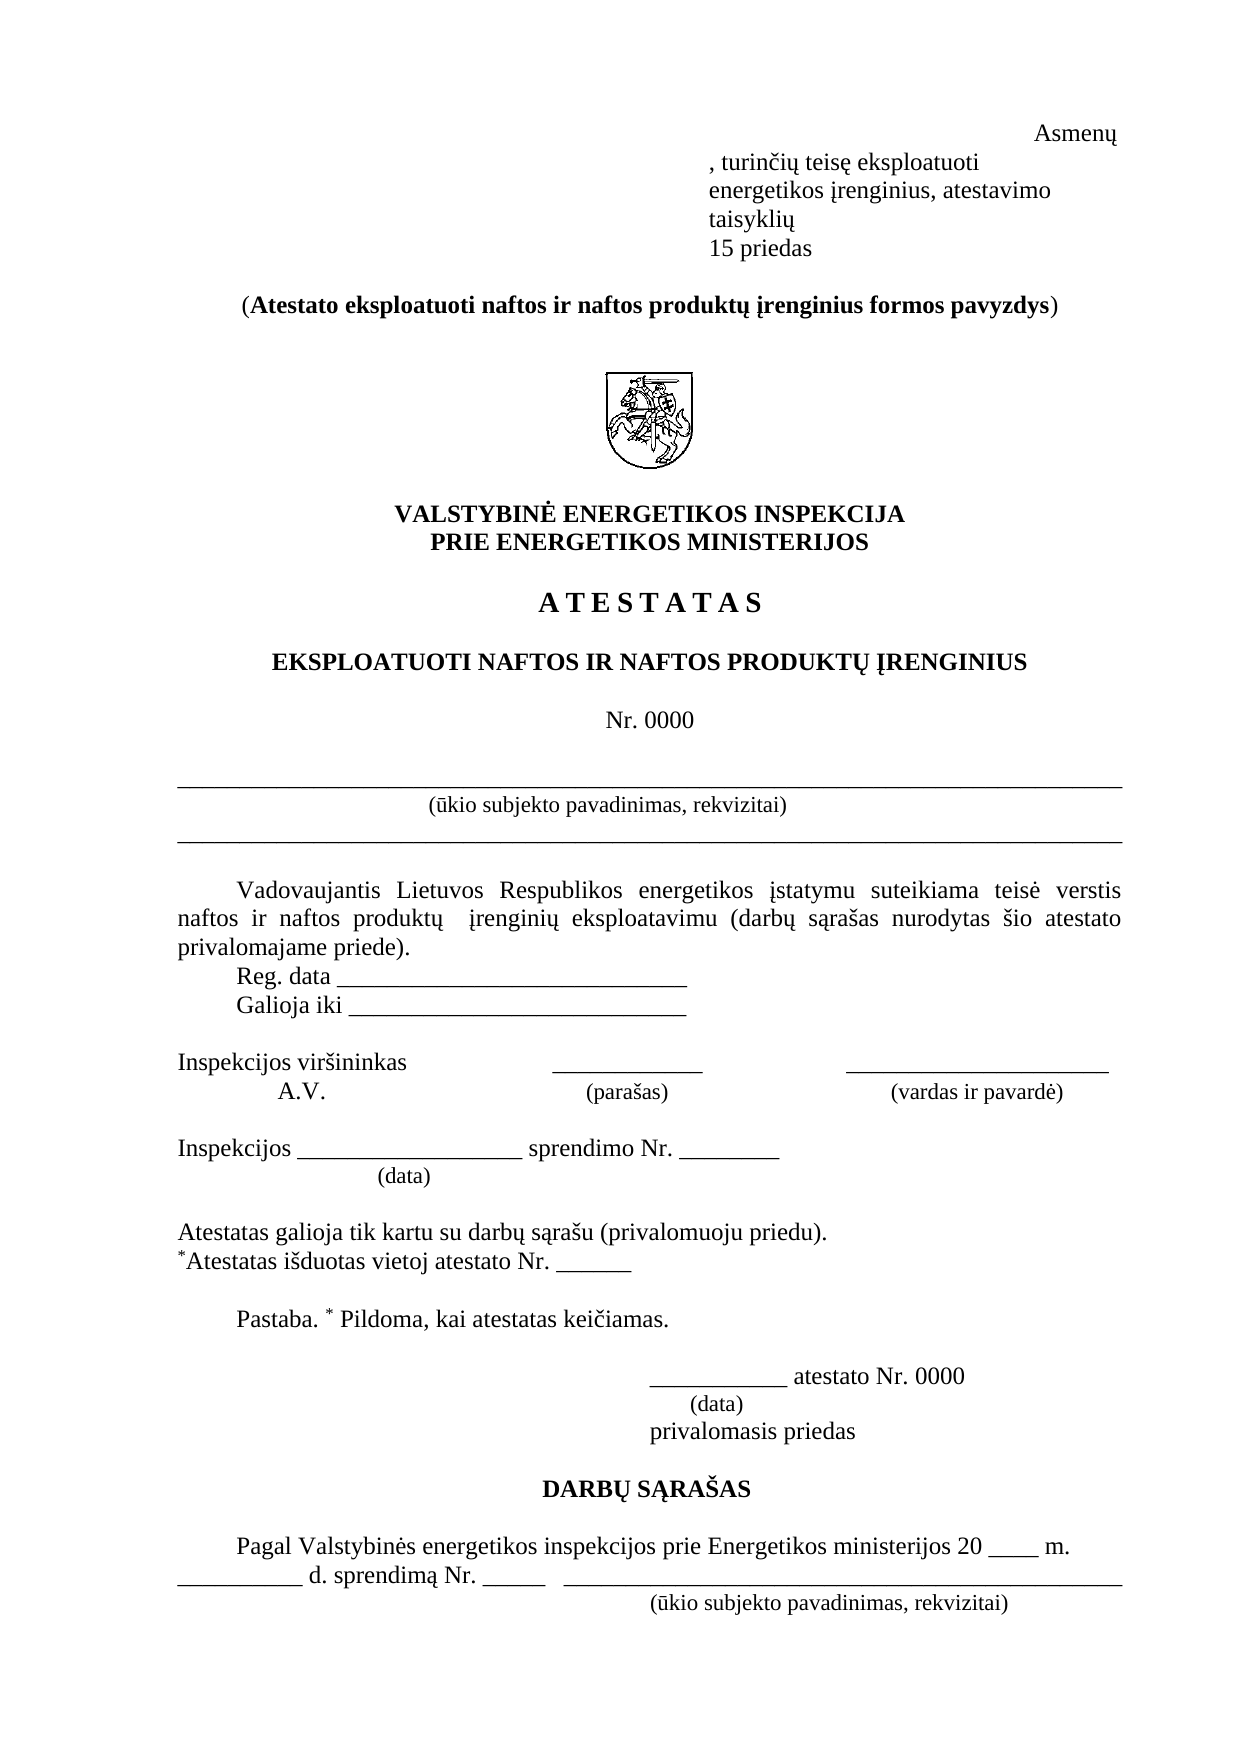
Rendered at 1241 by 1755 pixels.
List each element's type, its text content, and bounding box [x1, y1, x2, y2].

text 15 priedas [177, 233, 1122, 262]
text _ [177, 817, 1122, 842]
text Pastaba. * Pildoma, kai atestatas keičiamas. [177, 1304, 1122, 1332]
text PRIE ENERGETIKOS MINISTERIJOS [177, 527, 1122, 556]
text Reg. data ____________________________ [177, 961, 1122, 990]
text (ūkio subjekto pavadinimas, rekvizitai) [177, 791, 1122, 817]
text (data) [690, 1390, 1122, 1416]
text ___________ atestato Nr. 0000 [649, 1361, 1122, 1390]
text EKSPLOATUOTI NAFTOS IR NAFTOS PRODUKTŲ ĮRENGINIUS [177, 647, 1122, 676]
text Vadovaujantis Lietuvos Respublikos energetikos įstatymu suteikiama teisė verstis naftos ir naftos produktų įrenginių eksploatavimu (darbų sąrašas nurodytas šio atestato privalomajame priede). [177, 875, 1122, 961]
text (Atestato eksploatuoti naftos ir naftos produktų įrenginius formos pavyzdys) [177, 291, 1122, 319]
text A.V. (parašas) (vardas ir pavardė) [277, 1076, 1122, 1105]
text Nr. 0000 [177, 705, 1122, 733]
text Galioja iki ___________________________ [177, 990, 1122, 1018]
text (data) [377, 1162, 1122, 1189]
text privalomasis priedas [649, 1416, 1122, 1445]
text ATESTATAS [177, 585, 1122, 618]
text taisyklių [177, 204, 1122, 233]
text _ [177, 762, 1122, 787]
text energetikos įrenginius, atestavimo [177, 176, 1122, 204]
text (ūkio subjekto pavadinimas, rekvizitai) [565, 1589, 1122, 1615]
text __________ d. sprendimą Nr. _____ [177, 1560, 1122, 1589]
text VALSTYBINĖ ENERGETIKOS INSPEKCIJA [177, 499, 1122, 527]
text Inspekcijos __________________ sprendimo Nr. ________ [177, 1133, 1122, 1162]
text *Atestatas išduotas vietoj atestato Nr. ______ [177, 1246, 1122, 1275]
text Atestatas galioja tik kartu su darbų sąrašu (privalomuoju priedu). [177, 1217, 1122, 1246]
text Asmenų, turinčių teisę eksploatuoti [709, 118, 1122, 176]
text (herbas) [177, 348, 1122, 470]
text DARBŲ SĄRAŠAS [177, 1474, 1122, 1502]
text Pagal Valstybinės energetikos inspekcijos prie Energetikos ministerijos 20 ____ m. [177, 1531, 1122, 1560]
text Inspekcijos viršininkas ____________ _____________________ [177, 1047, 1122, 1076]
